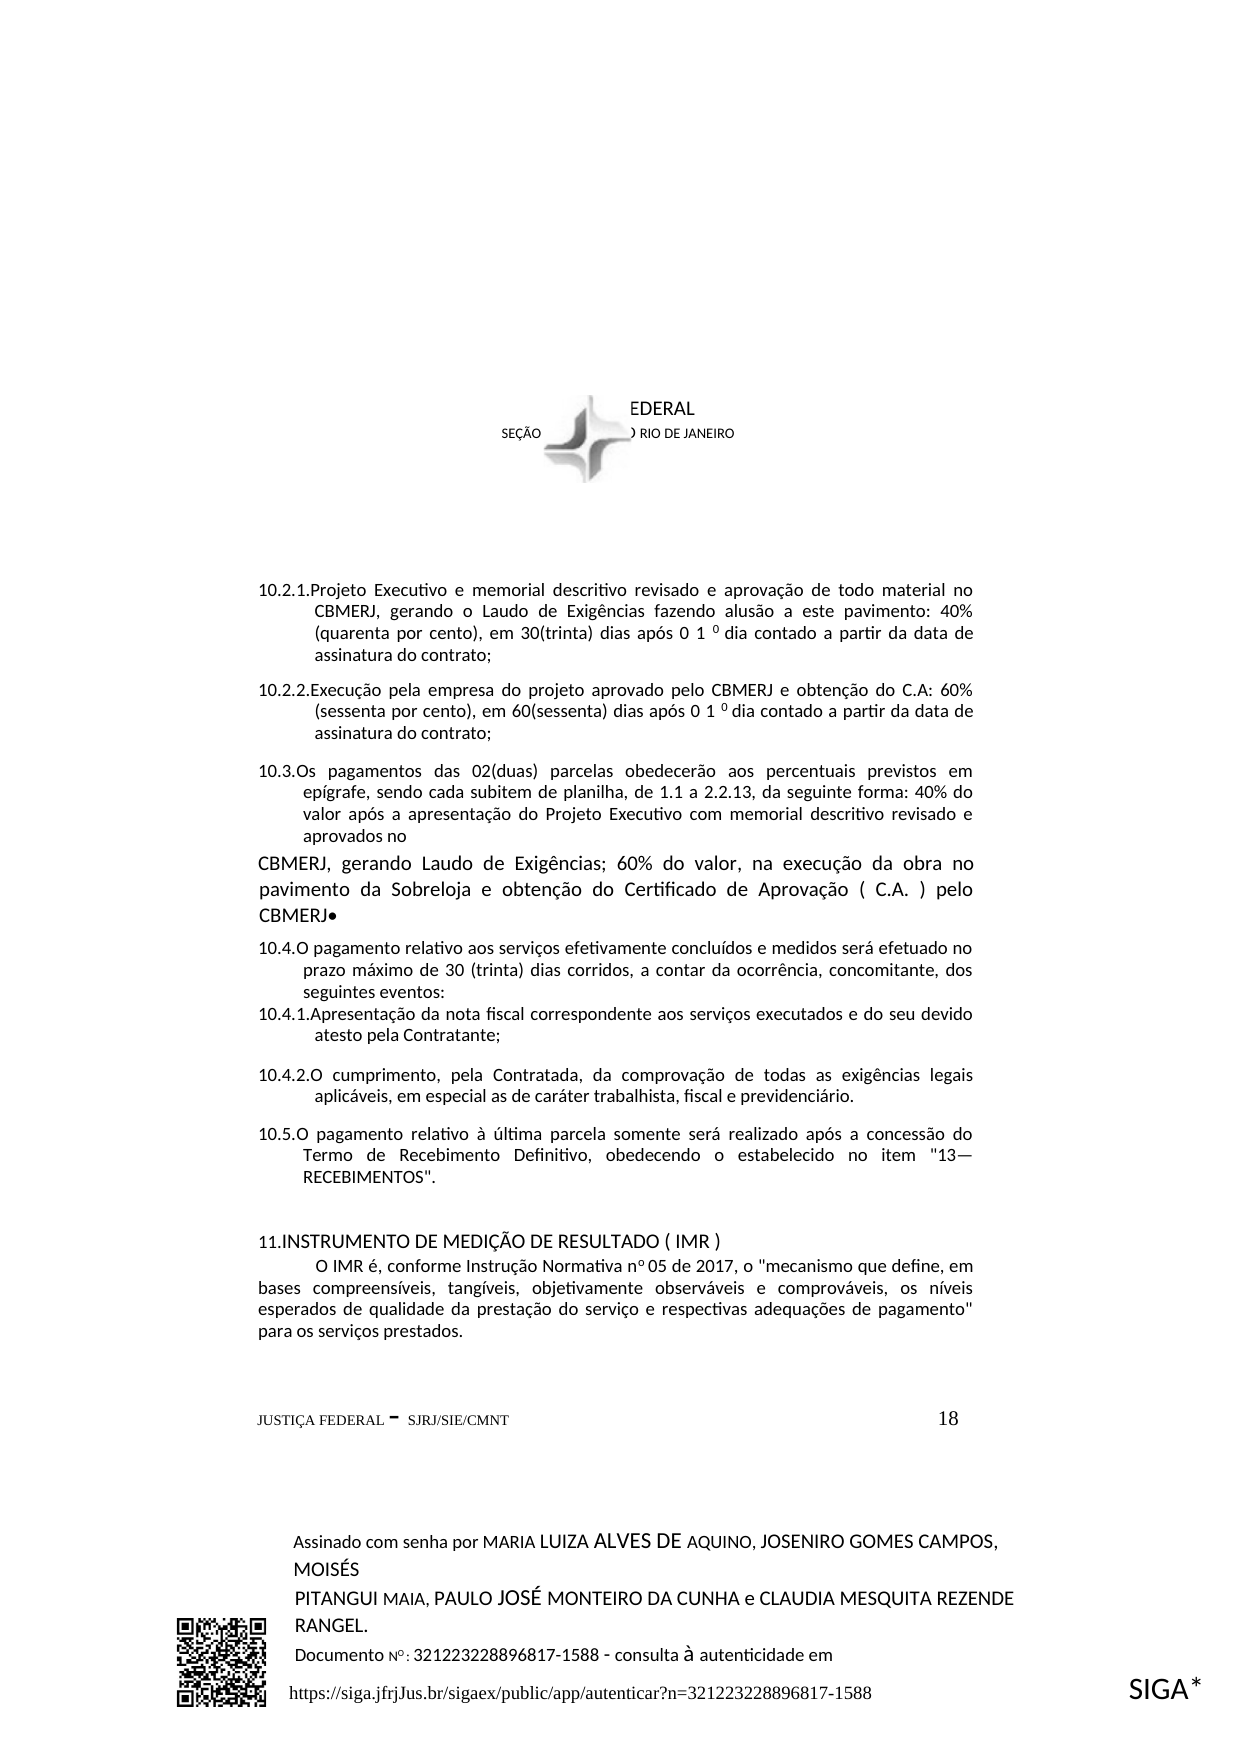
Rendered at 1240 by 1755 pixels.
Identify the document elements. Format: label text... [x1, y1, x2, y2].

list Execução pela empresa do projeto aprovado pelo CBMERJ e obtenção do C.A: 60% (sessenta por cento), em 60(sessenta) dias após 0 1 0 dia contado a partir da data de assinatura do contrato; [201, 679, 974, 744]
list Projeto Executivo e memorial descritivo revisado e aprovação de todo material no CBMERJ, gerando o Laudo de Exigências fazendo alusão a este pavimento: 40% (quarenta por cento), em 30(trinta) dias após 0 1 0 dia contado a partir da data de assinatura do contrato; [201, 579, 974, 666]
list Apresentação da nota fiscal correspondente aos serviços executados e do seu devido atesto pela Contratante; [201, 1003, 974, 1046]
list Os pagamentos das 02(duas) parcelas obedecerão aos percentuais previstos em epígrafe, sendo cada subitem de planilha, de 1.1 a 2.2.13, da seguinte forma: 40% do valor após a apresentação do Projeto Executivo com memorial descritivo revisado e aprovados no [212, 760, 974, 847]
list O pagamento relativo à última parcela somente será realizado após a concessão do Termo de Recebimento Definitivo, obedecendo o estabelecido no item "13— RECEBIMENTOS". [212, 1123, 974, 1188]
text O IMR é, conforme Instrução Normativa no 05 de 2017, o "mecanismo que define, em bases compreensíveis, tangíveis, objetivamente observáveis e comprováveis, os níveis esperados de qualidade da prestação do serviço e respectivas adequações de pagamento" para os serviços prestados. [258, 1255, 974, 1342]
text CBMERJ, gerando Laudo de Exigências; 60% do valor, na execução da obra no pavimento da Sobreloja e obtenção do Certificado de Aprovação ( C.A. ) pelo CBMERJ• [258, 850, 975, 928]
list INSTRUMENTO DE MEDIÇÃO DE RESULTADO ( IMR ) [227, 1228, 975, 1254]
list O pagamento relativo aos serviços efetivamente concluídos e medidos será efetuado no prazo máximo de 30 (trinta) dias corridos, a contar da ocorrência, concomitante, dos seguintes eventos: [212, 937, 974, 1003]
list O cumprimento, pela Contratada, da comprovação de todas as exigências legais aplicáveis, em especial as de caráter trabalhista, fiscal e previdenciário. [201, 1063, 974, 1107]
